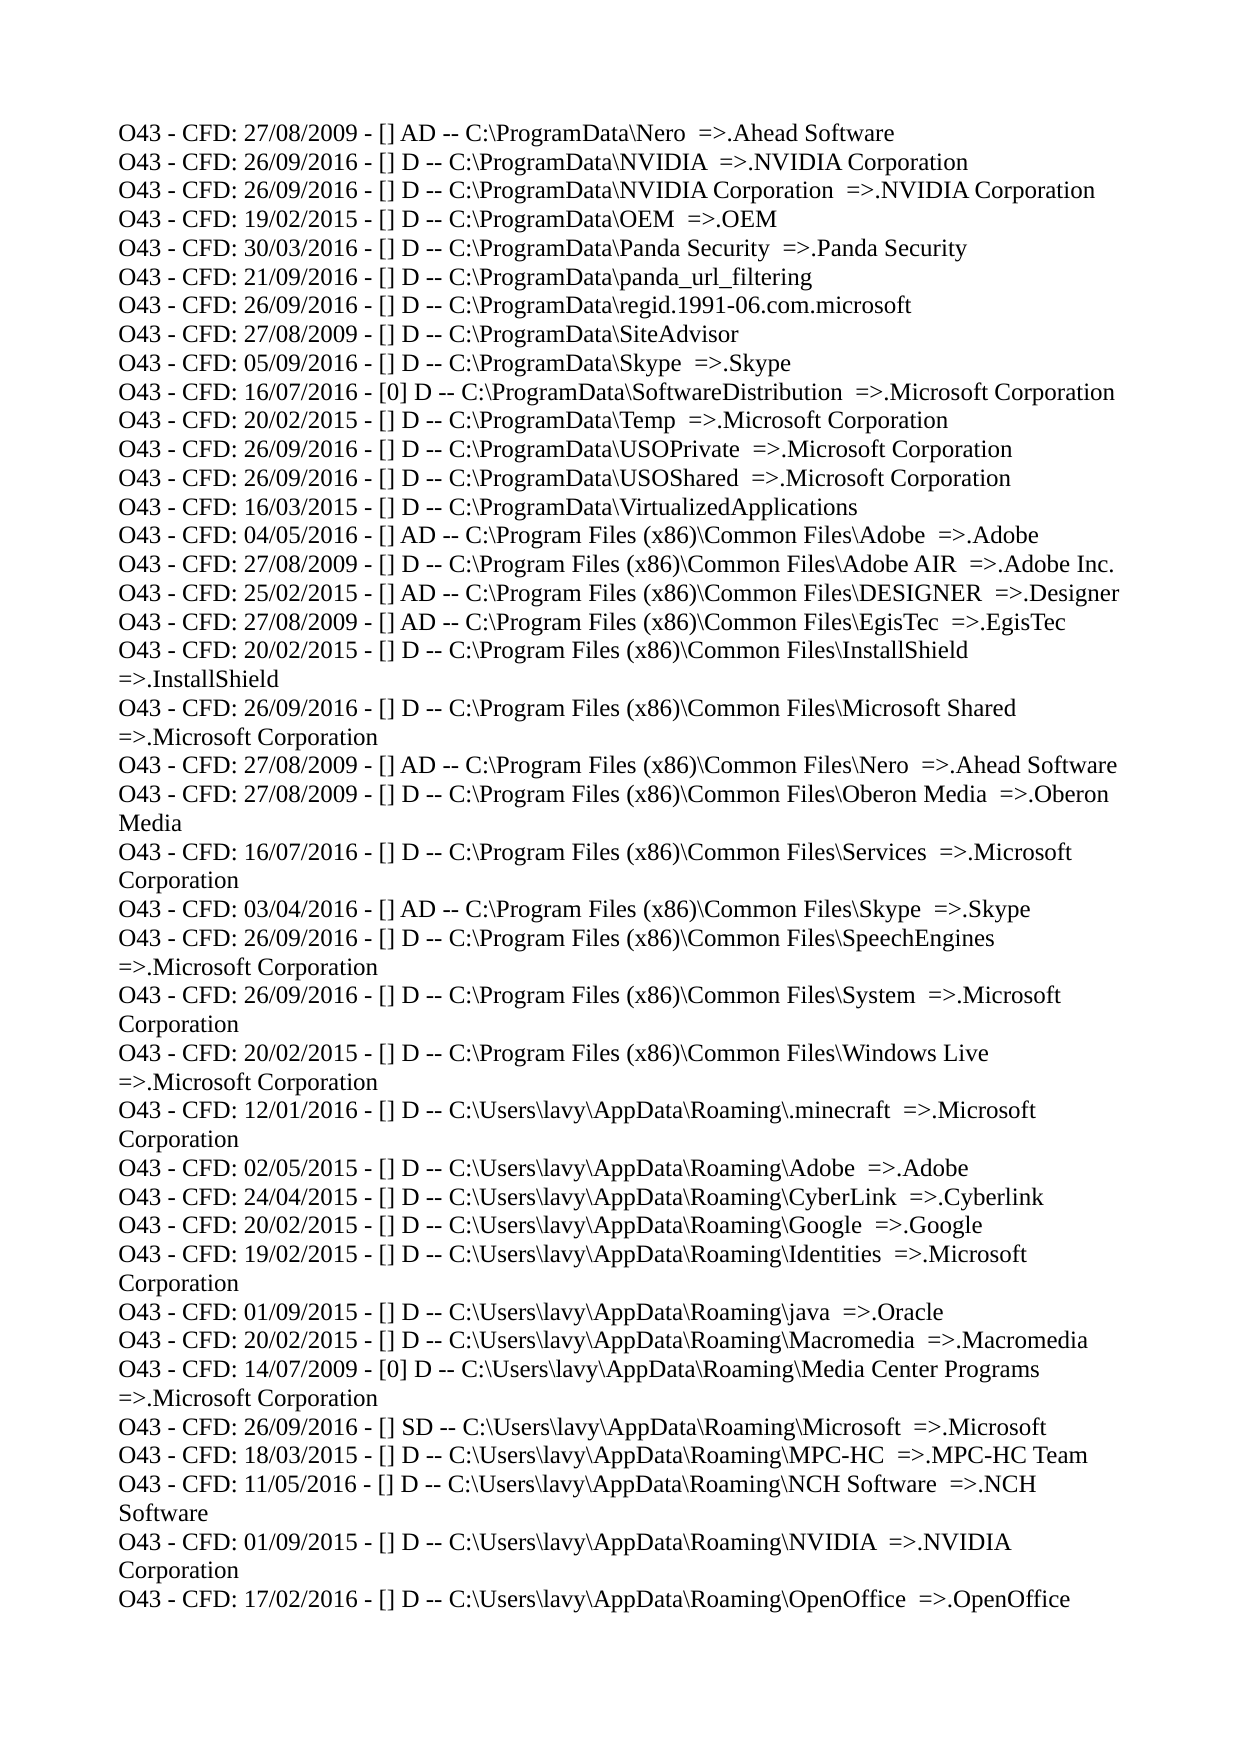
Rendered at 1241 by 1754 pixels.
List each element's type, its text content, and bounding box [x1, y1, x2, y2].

text O43 - CFD: 26/09/2016 - [] D -- C:\Program Files (x86)\Common Files\SpeechEngines =>.Microsoft Corporation [118, 923, 1122, 981]
text O43 - CFD: 20/02/2015 - [] D -- C:\Program Files (x86)\Common Files\Windows Live =>.Microsoft Corporation [118, 1038, 1122, 1096]
text O43 - CFD: 21/09/2016 - [] D -- C:\ProgramData\panda_url_filtering [118, 262, 1122, 291]
text O43 - CFD: 20/02/2015 - [] D -- C:\Users\lavy\AppData\Roaming\Macromedia =>.Macromedia [118, 1326, 1122, 1354]
text O43 - CFD: 27/08/2009 - [] D -- C:\Program Files (x86)\Common Files\Adobe AIR =>.Adobe Inc. [118, 549, 1122, 578]
text O43 - CFD: 19/02/2015 - [] D -- C:\Users\lavy\AppData\Roaming\Identities =>.Microsoft Corporation [118, 1239, 1122, 1297]
text O43 - CFD: 20/02/2015 - [] D -- C:\Users\lavy\AppData\Roaming\Google =>.Google [118, 1211, 1122, 1239]
text O43 - CFD: 26/09/2016 - [] D -- C:\Program Files (x86)\Common Files\System =>.Microsoft Corporation [118, 981, 1122, 1038]
text O43 - CFD: 26/09/2016 - [] D -- C:\Program Files (x86)\Common Files\Microsoft Shared =>.Microsoft Corporation [118, 693, 1122, 751]
text O43 - CFD: 27/08/2009 - [] D -- C:\Program Files (x86)\Common Files\Oberon Media =>.Oberon Media [118, 779, 1122, 837]
text O43 - CFD: 25/02/2015 - [] AD -- C:\Program Files (x86)\Common Files\DESIGNER =>.Designer [118, 578, 1122, 607]
text O43 - CFD: 26/09/2016 - [] SD -- C:\Users\lavy\AppData\Roaming\Microsoft =>.Microsoft [118, 1412, 1122, 1441]
text O43 - CFD: 20/02/2015 - [] D -- C:\Program Files (x86)\Common Files\InstallShield =>.InstallShield [118, 636, 1122, 693]
text O43 - CFD: 03/04/2016 - [] AD -- C:\Program Files (x86)\Common Files\Skype =>.Skype [118, 894, 1122, 923]
text O43 - CFD: 02/05/2015 - [] D -- C:\Users\lavy\AppData\Roaming\Adobe =>.Adobe [118, 1153, 1122, 1182]
text O43 - CFD: 14/07/2009 - [0] D -- C:\Users\lavy\AppData\Roaming\Media Center Programs =>.Microsoft Corporation [118, 1354, 1122, 1412]
text O43 - CFD: 17/02/2016 - [] D -- C:\Users\lavy\AppData\Roaming\OpenOffice =>.OpenOffice [118, 1584, 1122, 1613]
text O43 - CFD: 11/05/2016 - [] D -- C:\Users\lavy\AppData\Roaming\NCH Software =>.NCH Software [118, 1469, 1122, 1527]
text O43 - CFD: 01/09/2015 - [] D -- C:\Users\lavy\AppData\Roaming\NVIDIA =>.NVIDIA Corporation [118, 1527, 1122, 1584]
text O43 - CFD: 27/08/2009 - [] AD -- C:\Program Files (x86)\Common Files\Nero =>.Ahead Software [118, 751, 1122, 779]
text O43 - CFD: 24/04/2015 - [] D -- C:\Users\lavy\AppData\Roaming\CyberLink =>.Cyberlink [118, 1182, 1122, 1211]
text O43 - CFD: 27/08/2009 - [] AD -- C:\Program Files (x86)\Common Files\EgisTec =>.EgisTec [118, 607, 1122, 636]
text O43 - CFD: 01/09/2015 - [] D -- C:\Users\lavy\AppData\Roaming\java =>.Oracle [118, 1297, 1122, 1326]
text O43 - CFD: 19/02/2015 - [] D -- C:\ProgramData\OEM =>.OEM [118, 204, 1122, 233]
text O43 - CFD: 26/09/2016 - [] D -- C:\ProgramData\NVIDIA =>.NVIDIA Corporation [118, 147, 1122, 176]
text O43 - CFD: 26/09/2016 - [] D -- C:\ProgramData\regid.1991-06.com.microsoft [118, 291, 1122, 319]
text O43 - CFD: 26/09/2016 - [] D -- C:\ProgramData\USOPrivate =>.Microsoft Corporation [118, 434, 1122, 463]
text O43 - CFD: 26/09/2016 - [] D -- C:\ProgramData\NVIDIA Corporation =>.NVIDIA Corporation [118, 176, 1122, 204]
text O43 - CFD: 16/07/2016 - [] D -- C:\Program Files (x86)\Common Files\Services =>.Microsoft Corporation [118, 837, 1122, 894]
text O43 - CFD: 16/03/2015 - [] D -- C:\ProgramData\VirtualizedApplications [118, 492, 1122, 521]
text O43 - CFD: 04/05/2016 - [] AD -- C:\Program Files (x86)\Common Files\Adobe =>.Adobe [118, 521, 1122, 549]
text O43 - CFD: 27/08/2009 - [] AD -- C:\ProgramData\Nero =>.Ahead Software [118, 118, 1122, 147]
text O43 - CFD: 20/02/2015 - [] D -- C:\ProgramData\Temp =>.Microsoft Corporation [118, 406, 1122, 434]
text O43 - CFD: 12/01/2016 - [] D -- C:\Users\lavy\AppData\Roaming\.minecraft =>.Microsoft Corporation [118, 1096, 1122, 1153]
text O43 - CFD: 26/09/2016 - [] D -- C:\ProgramData\USOShared =>.Microsoft Corporation [118, 463, 1122, 492]
text O43 - CFD: 05/09/2016 - [] D -- C:\ProgramData\Skype =>.Skype [118, 348, 1122, 377]
text O43 - CFD: 16/07/2016 - [0] D -- C:\ProgramData\SoftwareDistribution =>.Microsoft Corporation [118, 377, 1122, 406]
text O43 - CFD: 30/03/2016 - [] D -- C:\ProgramData\Panda Security =>.Panda Security [118, 233, 1122, 262]
text O43 - CFD: 27/08/2009 - [] D -- C:\ProgramData\SiteAdvisor [118, 319, 1122, 348]
text O43 - CFD: 18/03/2015 - [] D -- C:\Users\lavy\AppData\Roaming\MPC-HC =>.MPC-HC Team [118, 1441, 1122, 1469]
